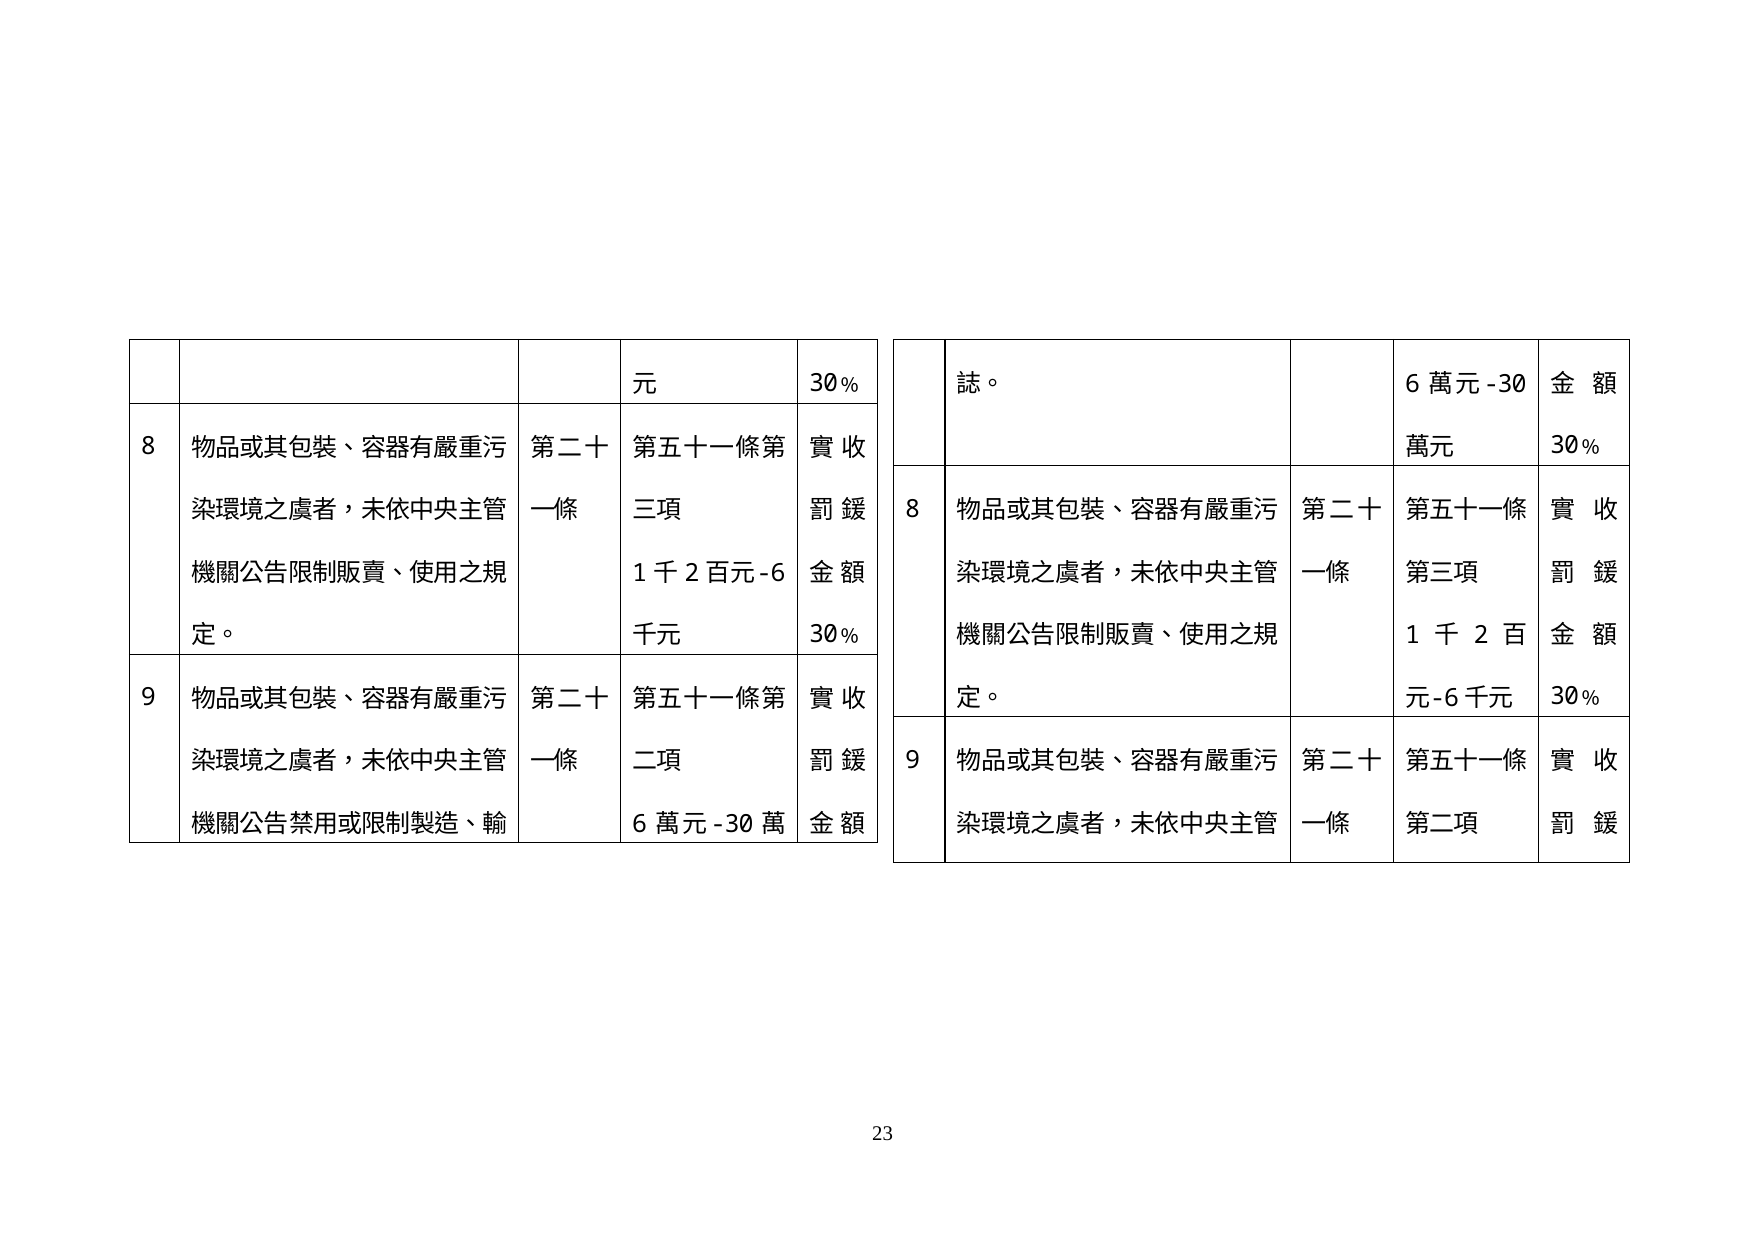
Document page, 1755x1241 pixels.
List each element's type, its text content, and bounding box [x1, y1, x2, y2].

table_cell 元 [621, 340, 797, 402]
table_cell 9 [130, 655, 179, 842]
table_cell [894, 340, 944, 465]
table_cell [519, 340, 620, 402]
table_cell 物品或其包裝、容器有嚴重污染環境之虞者，未依中央主管 [946, 717, 1290, 862]
table_cell 物品或其包裝、容器有嚴重污染環境之虞者，未依中央主管機關公告禁用或限制製造、輸 [180, 655, 518, 842]
table_cell 第二十一條 [1291, 717, 1393, 862]
table_cell 9 [894, 717, 944, 862]
table_cell 第五十一條第三項 1千2百元-6千元 [621, 404, 797, 653]
table_cell 第二十一條 [1291, 466, 1393, 716]
table_cell 實收罰鍰金額30﹪ [1539, 466, 1629, 716]
table_cell 6萬元-30萬元 [1394, 340, 1538, 465]
table_cell 實收罰鍰金額 [798, 655, 877, 842]
table_cell 第五十一條第二項 [1394, 717, 1538, 862]
table_cell 物品或其包裝、容器有嚴重污染環境之虞者，未依中央主管機關公告限制販賣、使用之規定。 [946, 466, 1290, 716]
table_cell [1291, 340, 1393, 465]
table_cell 第五十一條第三項 1千2百元-6千元 [1394, 466, 1538, 716]
table_cell 實收罰鍰 [1539, 717, 1629, 862]
table_cell 金額30﹪ [1539, 340, 1629, 465]
table_cell [130, 340, 179, 402]
table_cell [180, 340, 518, 402]
table_cell 實收罰鍰金額30﹪ [798, 404, 877, 653]
table_header [118, 339, 882, 863]
table_cell 8 [894, 466, 944, 716]
table_header [1630, 339, 1635, 863]
table_cell 第五十一條第二項 6萬元-30萬 [621, 655, 797, 842]
table_cell 誌。 [946, 340, 1290, 465]
table_cell 第二十一條 [519, 655, 620, 842]
table_cell 8 [130, 404, 179, 653]
table_cell 30﹪ [798, 340, 877, 402]
table_header [882, 339, 893, 863]
table_cell 物品或其包裝、容器有嚴重污染環境之虞者，未依中央主管機關公告限制販賣、使用之規定。 [180, 404, 518, 653]
table_cell 第二十一條 [519, 404, 620, 653]
